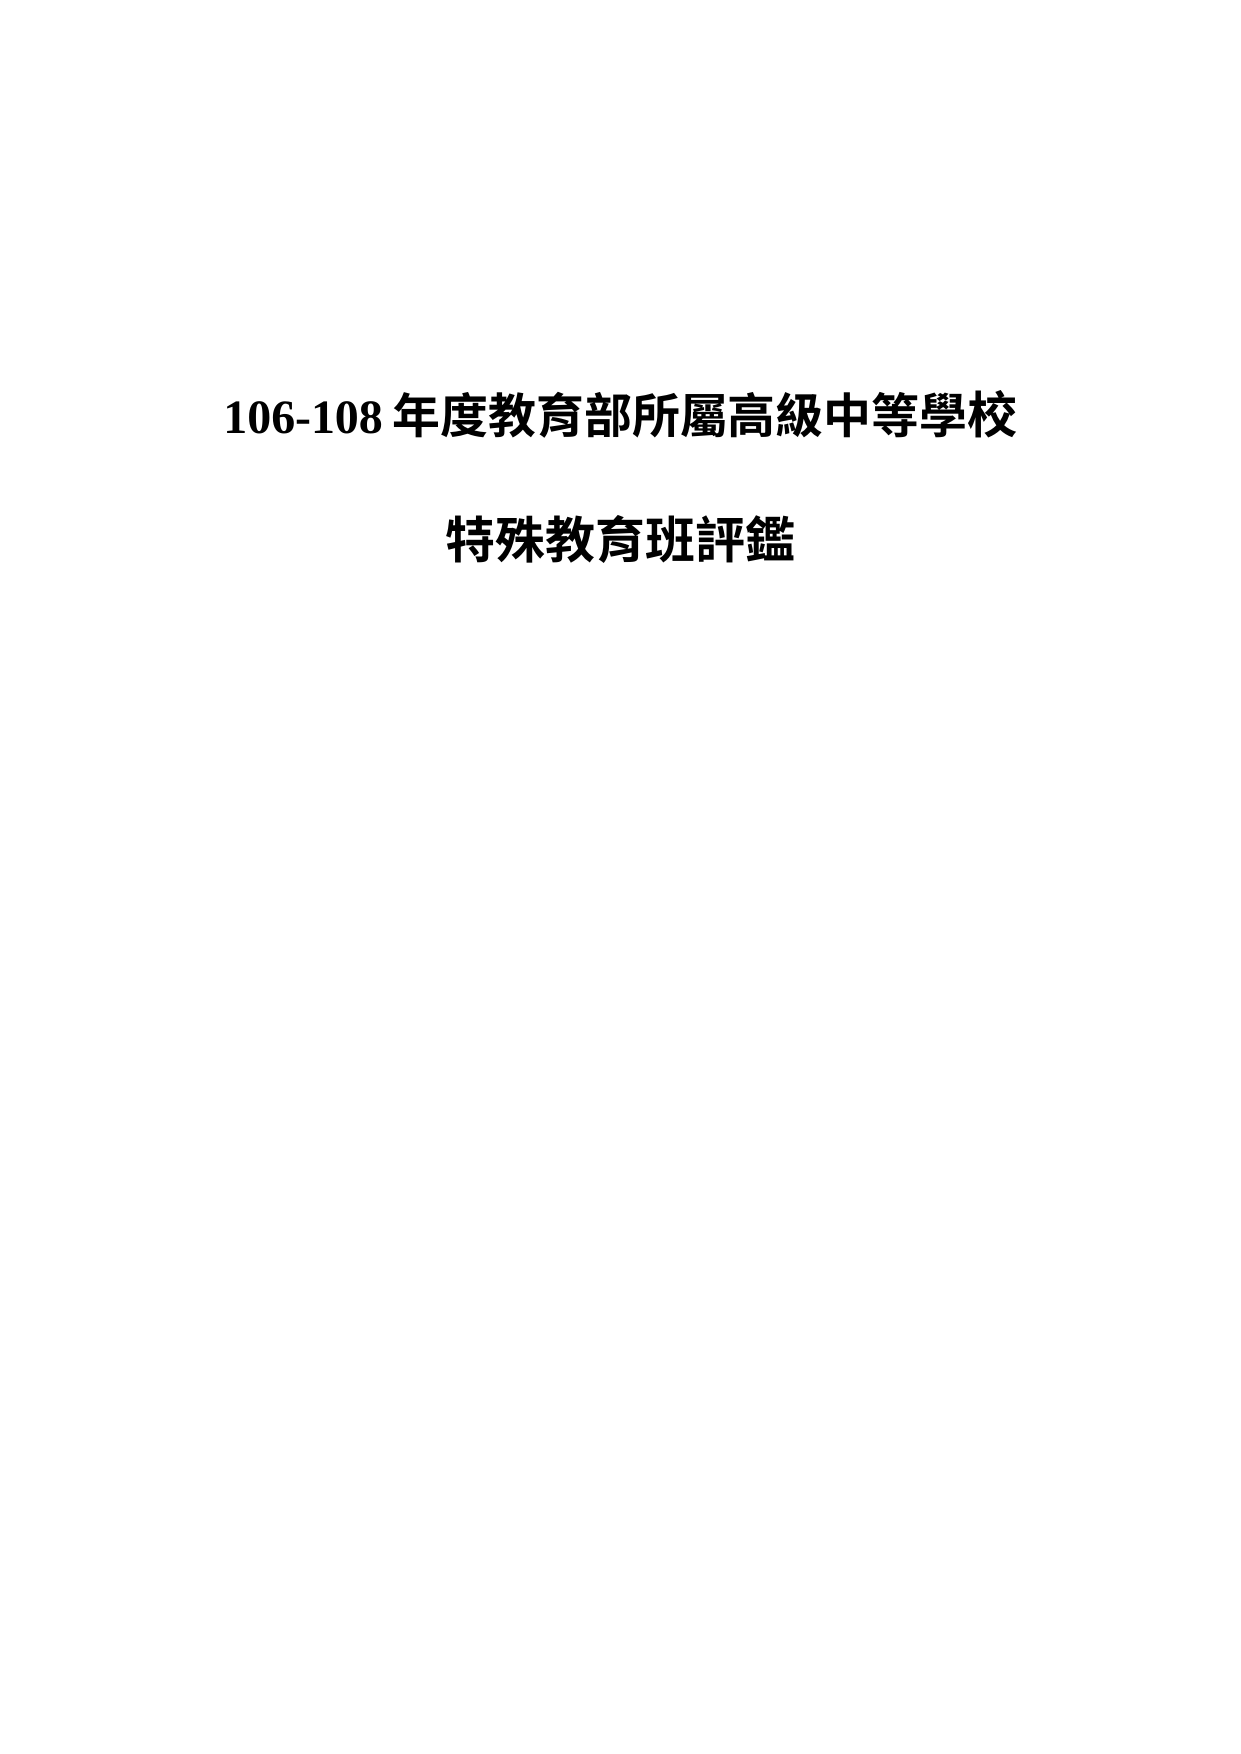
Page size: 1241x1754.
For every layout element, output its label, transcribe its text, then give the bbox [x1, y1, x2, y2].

text 特殊教育班評鑑 [75, 464, 1165, 589]
text 106-108年度教育部所屬高級中等學校 [75, 339, 1165, 464]
